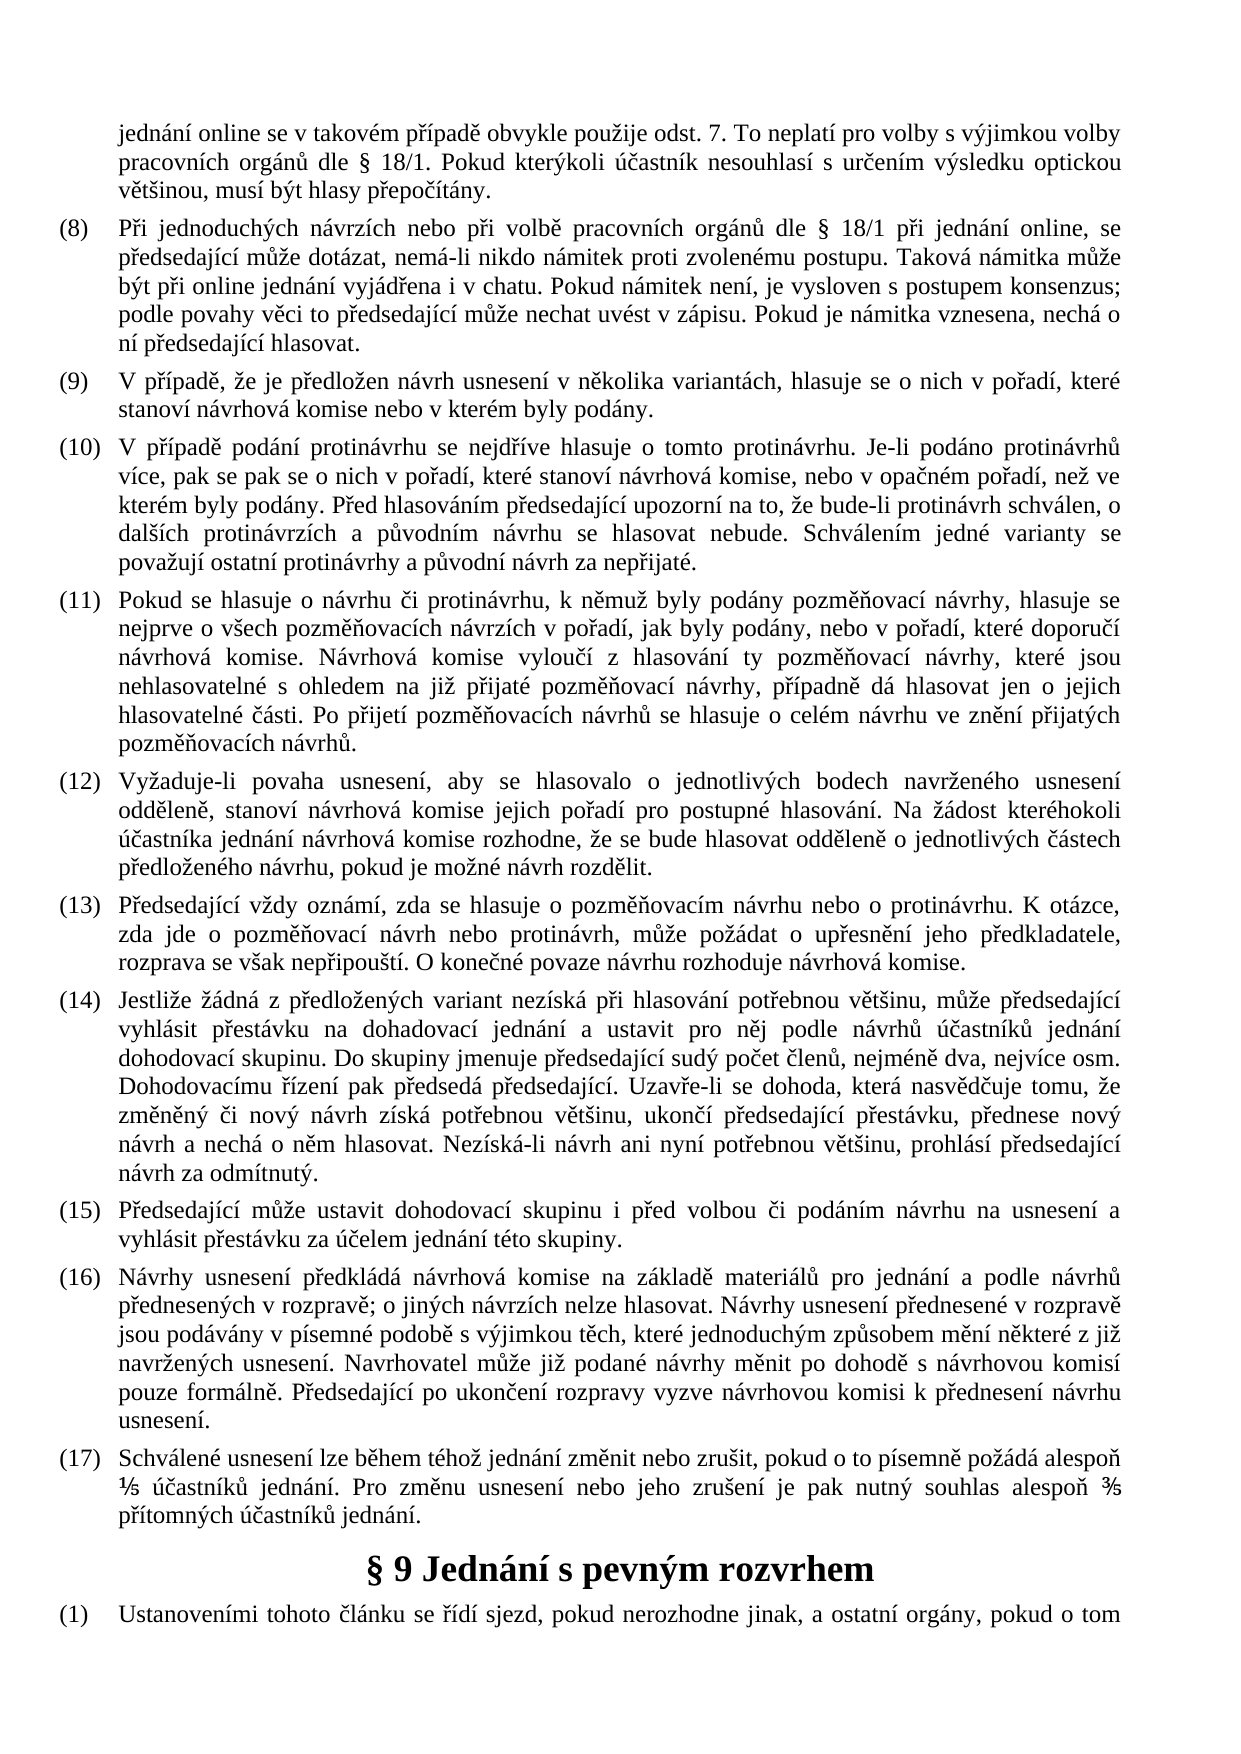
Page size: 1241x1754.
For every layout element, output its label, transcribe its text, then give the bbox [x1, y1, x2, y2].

list Schválené usnesení lze během téhož jednání změnit nebo zrušit, pokud o to písemně požádá alespoň ⅕ účastníků jednání. Pro změnu usnesení nebo jeho zrušení je pak nutný souhlas alespoň ⅗ přítomných účastníků jednání. [59, 1443, 1122, 1529]
list Návrhy usnesení předkládá návrhová komise na základě materiálů pro jednání a podle návrhů přednesených v rozpravě; o jiných návrzích nelze hlasovat. Návrhy usnesení přednesené v rozpravě jsou podávány v písemné podobě s výjimkou těch, které jednoduchým způsobem mění některé z již navržených usnesení. Navrhovatel může již podané návrhy měnit po dohodě s návrhovou komisí pouze formálně. Předsedající po ukončení rozpravy vyzve návrhovou komisi k přednesení návrhu usnesení. [59, 1262, 1122, 1434]
list Jestliže žádná z předložených variant nezíská při hlasování potřebnou většinu, může předsedající vyhlásit přestávku na dohadovací jednání a ustavit pro něj podle návrhů účastníků jednání dohodovací skupinu. Do skupiny jmenuje předsedající sudý počet členů, nejméně dva, nejvíce osm. Dohodovacímu řízení pak předsedá předsedající. Uzavře-li se dohoda, která nasvědčuje tomu, že změněný či nový návrh získá potřebnou většinu, ukončí předsedající přestávku, přednese nový návrh a nechá o něm hlasovat. Nezíská-li návrh ani nyní potřebnou většinu, prohlásí předsedající návrh za odmítnutý. [59, 985, 1122, 1186]
list Při jednoduchých návrzích nebo při volbě pracovních orgánů dle § 18/1 při jednání online, se předsedající může dotázat, nemá-li nikdo námitek proti zvolenému postupu. Taková námitka může být při online jednání vyjádřena i v chatu. Pokud námitek není, je vysloven s postupem konsenzus; podle povahy věci to předsedající může nechat uvést v zápisu. Pokud je námitka vznesena, nechá o ní předsedající hlasovat. [59, 213, 1122, 357]
list Vyžaduje-li povaha usnesení, aby se hlasovalo o jednotlivých bodech navrženého usnesení odděleně, stanoví návrhová komise jejich pořadí pro postupné hlasování. Na žádost kteréhokoli účastníka jednání návrhová komise rozhodne, že se bude hlasovat odděleně o jednotlivých částech předloženého návrhu, pokud je možné návrh rozdělit. [59, 766, 1122, 881]
list Předsedající se může spokojit s konstatováním, že se pro návrh vyslovila optická většina. Pro jednání online se v takovém případě obvykle použije odst. 7. To neplatí pro volby s výjimkou volby pracovních orgánů dle § 18/1. Pokud kterýkoli účastník nesouhlasí s určením výsledku optickou většinou, musí být hlasy přepočítány. [59, 118, 1122, 204]
subtitle § 9 Jednání s pevným rozvrhem [118, 1547, 1122, 1590]
list Předsedající vždy oznámí, zda se hlasuje o pozměňovacím návrhu nebo o protinávrhu. K otázce, zda jde o pozměňovací návrh nebo protinávrh, může požádat o upřesnění jeho předkladatele, rozprava se však nepřipouští. O konečné povaze návrhu rozhoduje návrhová komise. [59, 890, 1122, 976]
list Pokud se hlasuje o návrhu či protinávrhu, k němuž byly podány pozměňovací návrhy, hlasuje se nejprve o všech pozměňovacích návrzích v pořadí, jak byly podány, nebo v pořadí, které doporučí návrhová komise. Návrhová komise vyloučí z hlasování ty pozměňovací návrhy, které jsou nehlasovatelné s ohledem na již přijaté pozměňovací návrhy, případně dá hlasovat jen o jejich hlasovatelné části. Po přijetí pozměňovacích návrhů se hlasuje o celém návrhu ve znění přijatých pozměňovacích návrhů. [59, 585, 1122, 757]
list V případě, že je předložen návrh usnesení v několika variantách, hlasuje se o nich v pořadí, které stanoví návrhová komise nebo v kterém byly podány. [59, 366, 1122, 423]
list V případě podání protinávrhu se nejdříve hlasuje o tomto protinávrhu. Je-li podáno protinávrhů více, pak se pak se o nich v pořadí, které stanoví návrhová komise, nebo v opačném pořadí, než ve kterém byly podány. Před hlasováním předsedající upozorní na to, že bude-li protinávrh schválen, o dalších protinávrzích a původním návrhu se hlasovat nebude. Schválením jedné varianty se považují ostatní protinávrhy a původní návrh za nepřijaté. [59, 432, 1122, 576]
list Předsedající může ustavit dohodovací skupinu i před volbou či podáním návrhu na usnesení a vyhlásit přestávku za účelem jednání této skupiny. [59, 1195, 1122, 1253]
list Ustanoveními tohoto článku se řídí sjezd, pokud nerozhodne jinak, a ostatní orgány, pokud o tom [59, 1599, 1122, 1628]
